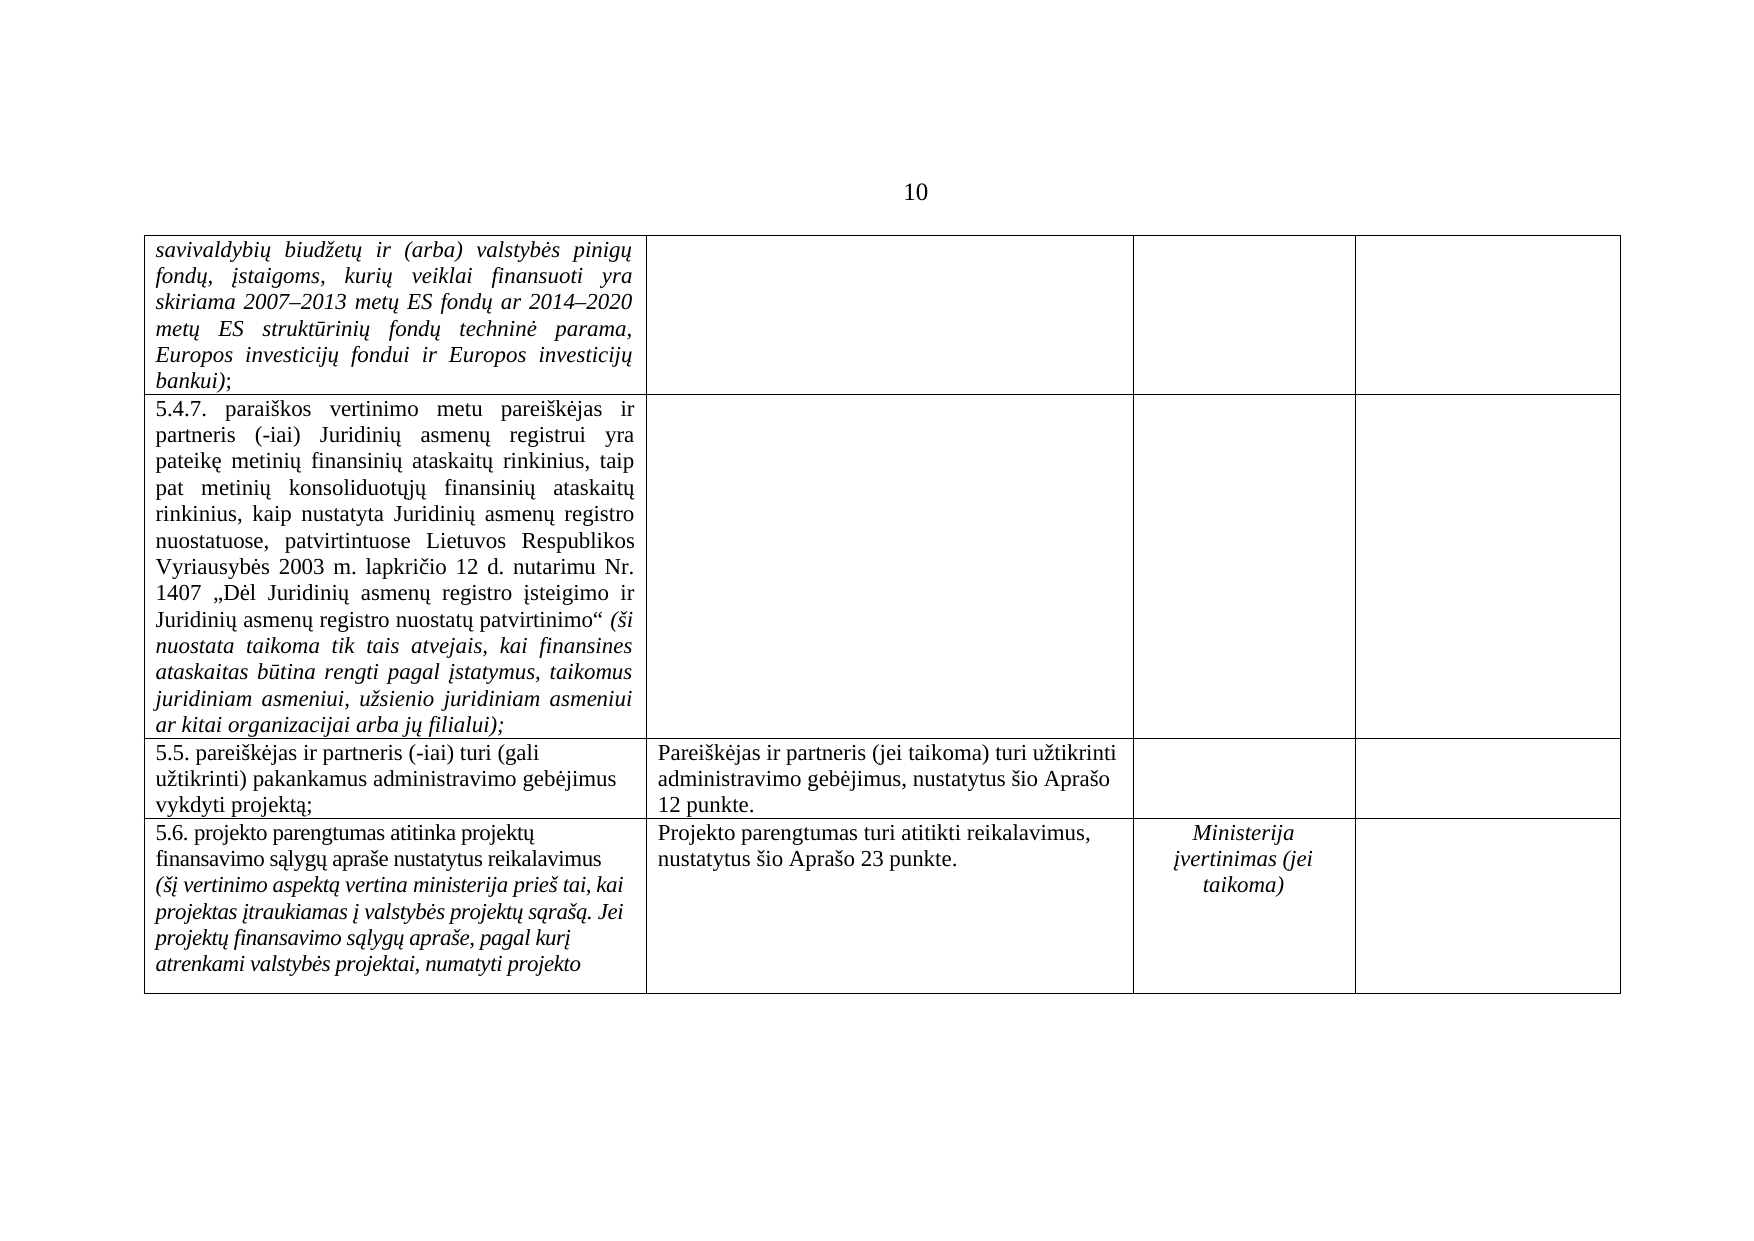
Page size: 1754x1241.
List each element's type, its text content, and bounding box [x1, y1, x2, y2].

table_cell [1134, 236, 1355, 394]
table_cell [647, 236, 1133, 394]
table_cell 5.5. pareiškėjas ir partneris (-iai) turi (gali užtikrinti) pakankamus administravimo gebėjimus vykdyti projektą; [145, 739, 646, 818]
table_cell savivaldybių biudžetų ir (arba) valstybės pinigų fondų, įstaigoms, kurių veiklai finansuoti yra skiriama 2007–2013 metų ES fondų ar 2014–2020 metų ES struktūrinių fondų techninė parama, Europos investicijų fondui ir Europos investicijų bankui); [145, 236, 646, 394]
table_cell [1356, 819, 1620, 993]
table_cell Pareiškėjas ir partneris (jei taikoma) turi užtikrinti administravimo gebėjimus, nustatytus šio Aprašo 12 punkte. [647, 739, 1133, 818]
table_cell [1356, 739, 1620, 818]
table_cell [1356, 395, 1620, 737]
table_cell [1134, 739, 1355, 818]
table_cell [647, 395, 1133, 737]
table_cell 5.4.7. paraiškos vertinimo metu pareiškėjas ir partneris (-iai) Juridinių asmenų registrui yra pateikę metinių finansinių ataskaitų rinkinius, taip pat metinių konsoliduotųjų finansinių ataskaitų rinkinius, kaip nustatyta Juridinių asmenų registro nuostatuose, patvirtintuose Lietuvos Respublikos Vyriausybės 2003 m. lapkričio 12 d. nutarimu Nr. 1407 „Dėl Juridinių asmenų registro įsteigimo ir Juridinių asmenų registro nuostatų patvirtinimo“ (ši nuostata taikoma tik tais atvejais, kai finansines ataskaitas būtina rengti pagal įstatymus, taikomus juridiniam asmeniui, užsienio juridiniam asmeniui ar kitai organizacijai arba jų filialui); [145, 395, 646, 737]
table_cell Ministerija įvertinimas (jei taikoma) [1134, 819, 1355, 993]
table_cell Projekto parengtumas turi atitikti reikalavimus, nustatytus šio Aprašo 23 punkte. [647, 819, 1133, 993]
table_cell 5.6. projekto parengtumas atitinka projektų finansavimo sąlygų apraše nustatytus reikalavimus (šį vertinimo aspektą vertina ministerija prieš tai, kai projektas įtraukiamas į valstybės projektų sąrašą. Jei projektų finansavimo sąlygų apraše, pagal kurį atrenkami valstybės projektai, numatyti projekto [145, 819, 646, 993]
table_cell [1356, 236, 1620, 394]
table_cell [1134, 395, 1355, 737]
